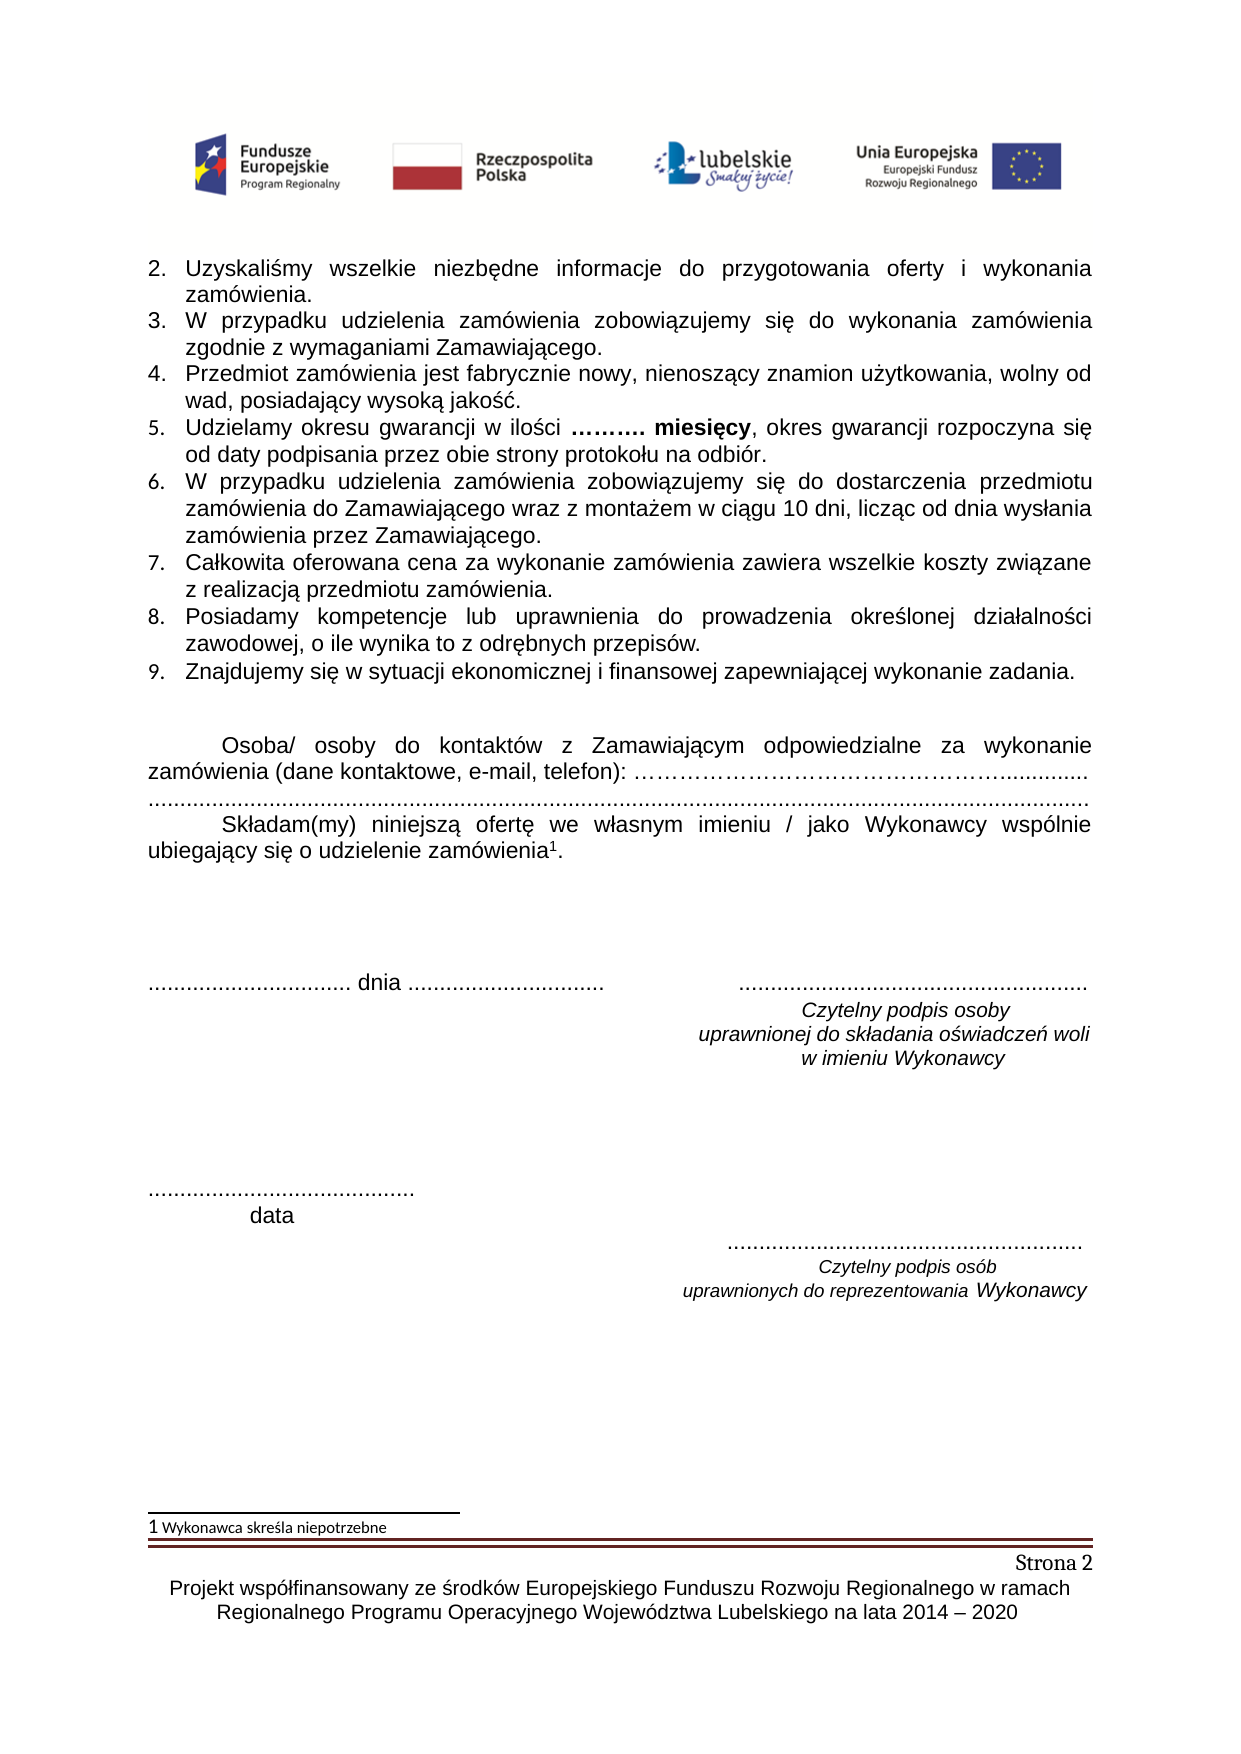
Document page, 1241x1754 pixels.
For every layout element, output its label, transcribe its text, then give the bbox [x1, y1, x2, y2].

text Osoba/ osoby do kontaktów z Zamawiającym odpowiedzialne za wykonanie zamówienia (dane kontaktowe, e-mail, telefon): ………………………………………….............. [148, 732, 1093, 785]
list Całkowita oferowana cena za wykonanie zamówienia zawiera wszelkie koszty związane z realizacją przedmiotu zamówienia. [148, 548, 1093, 602]
list Uzyskaliśmy wszelkie niezbędne informacje do przygotowania oferty i wykonania zamówienia. [148, 255, 1093, 307]
text Wykonawca skreśla niepotrzebne [148, 1513, 1093, 1538]
text ................................ dnia ............................... ....................................................... [148, 969, 1093, 996]
list W przypadku udzielenia zamówienia zobowiązujemy się do dostarczenia przedmiotu zamówienia do Zamawiającego wraz z montażem w ciągu 10 dni, licząc od dnia wysłania zamówienia przez Zamawiającego. [148, 467, 1093, 548]
text Czytelny podpis osób [148, 1254, 1093, 1278]
text .................................................................................................................................................... [148, 785, 1093, 811]
list Znajdujemy się w sytuacji ekonomicznej i finansowej zapewniającej wykonanie zadania. [148, 657, 1093, 685]
text uprawnionych do reprezentowania Wykonawcy [148, 1278, 1093, 1302]
text .......................................... [148, 1175, 1093, 1202]
text ........................................................ [148, 1228, 1093, 1254]
text Czytelny podpis osoby [738, 996, 1093, 1022]
text data [148, 1202, 1093, 1228]
text uprawnionej do składania oświadczeń woli [664, 1022, 1093, 1046]
text Składam(my) niniejszą ofertę we własnym imieniu / jako Wykonawcy wspólnie ubiegający się o udzielenie zamówienia. [148, 811, 1093, 864]
list Posiadamy kompetencje lub uprawnienia do prowadzenia określonej działalności zawodowej, o ile wynika to z odrębnych przepisów. [148, 602, 1093, 657]
picture [147, 73, 1093, 255]
list Przedmiot zamówienia jest fabrycznie nowy, nienoszący znamion użytkowania, wolny od wad, posiadający wysoką jakość. [148, 360, 1093, 413]
list W przypadku udzielenia zamówienia zobowiązujemy się do wykonania zamówienia zgodnie z wymaganiami Zamawiającego. [148, 307, 1093, 360]
list Udzielamy okresu gwarancji w ilości ………. miesięcy, okres gwarancji rozpoczyna się od daty podpisania przez obie strony protokołu na odbiór. [148, 413, 1093, 467]
text w imieniu Wykonawcy [738, 1046, 1093, 1070]
